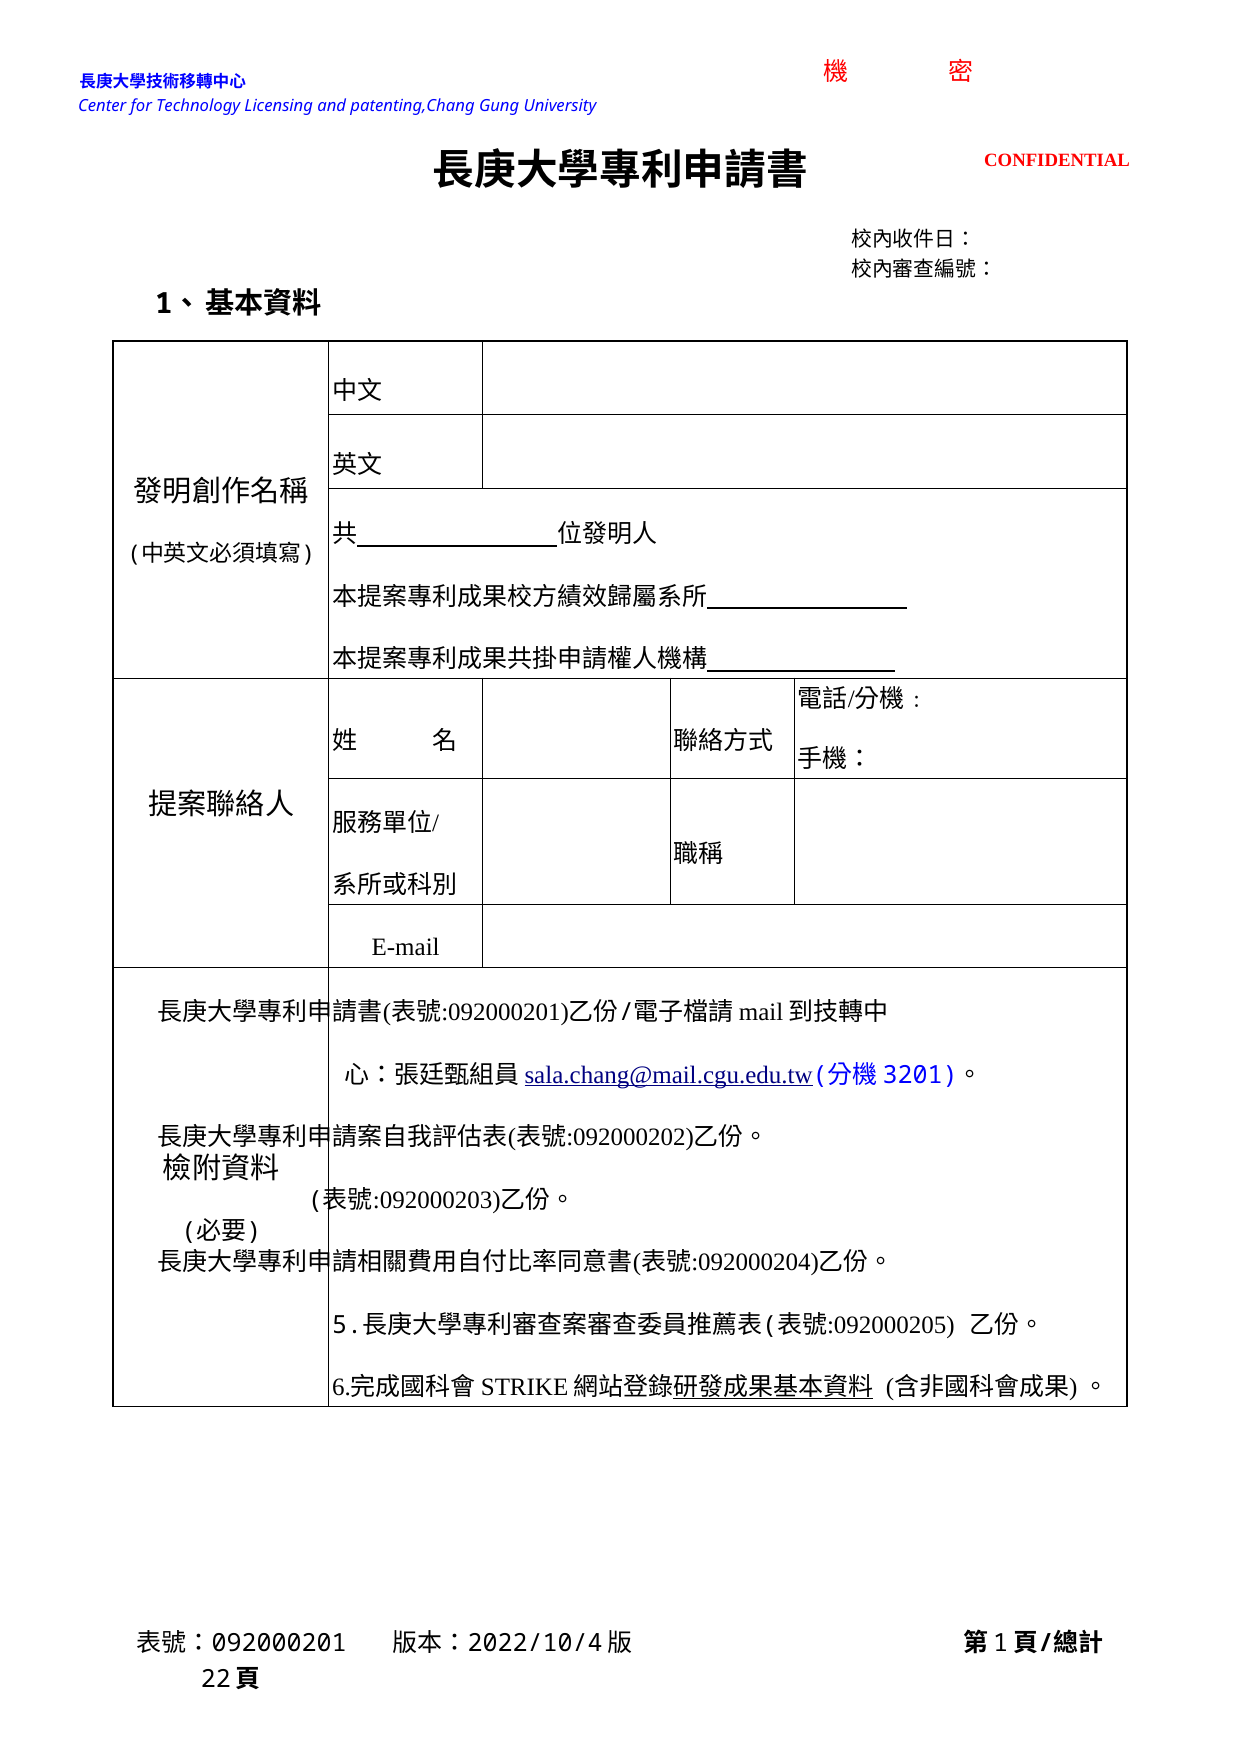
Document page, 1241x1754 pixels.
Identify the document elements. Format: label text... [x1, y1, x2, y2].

table_cell 共 位發明人 本提案專利成果校方績效歸屬系所 本提案專利成果共掛申請權人機構 [329, 489, 1126, 678]
text 長庚大學專利申請書 [136, 136, 1104, 196]
table_cell 服務單位/ 系所或科別 [329, 779, 482, 903]
table_header 發明創作名稱 (中英文必須填寫) [114, 342, 328, 678]
table_header 中文 [329, 342, 482, 414]
table_header [483, 342, 1126, 414]
table_cell [483, 905, 1126, 967]
table_cell 聯絡方式 [671, 679, 794, 777]
table_cell 英文 [329, 415, 482, 488]
table_cell [795, 779, 1126, 903]
list 基本資料 [155, 259, 1158, 321]
table_cell [483, 679, 670, 777]
table_cell 電話/分機﹕ 手機： [795, 679, 1126, 777]
table_cell [483, 779, 670, 903]
table_cell 提案聯絡人 [114, 679, 328, 967]
text 校內收件日： [851, 222, 1069, 252]
table_cell [483, 415, 1126, 488]
table_cell 職稱 [671, 779, 794, 903]
table_cell 姓 名 [329, 679, 482, 777]
text 校內審查編號： [851, 252, 1121, 282]
table_cell E-mail [329, 905, 482, 967]
table_cell 檢附資料 (必要) [114, 968, 328, 1406]
table_cell 1.長庚大學專利申請書(表號:092000201)乙份/電子檔請mail到技轉中 心：張廷甄組員sala.chang@mail.cgu.edu.tw(分機3201)。 2.長庚大學專利申請案自我評估表(表號:092000202)乙份。 3.申請權證明書(表號:092000203)乙份。 4.長庚大學專利申請相關費用自付比率同意書(表號:092000204)乙份。 5.長庚大學專利審查案審查委員推薦表(表號:092000205) 乙份。 6.完成國科會STRIKE網站登錄研發成果基本資料 (含非國科會成果) 。 [329, 968, 1126, 1406]
